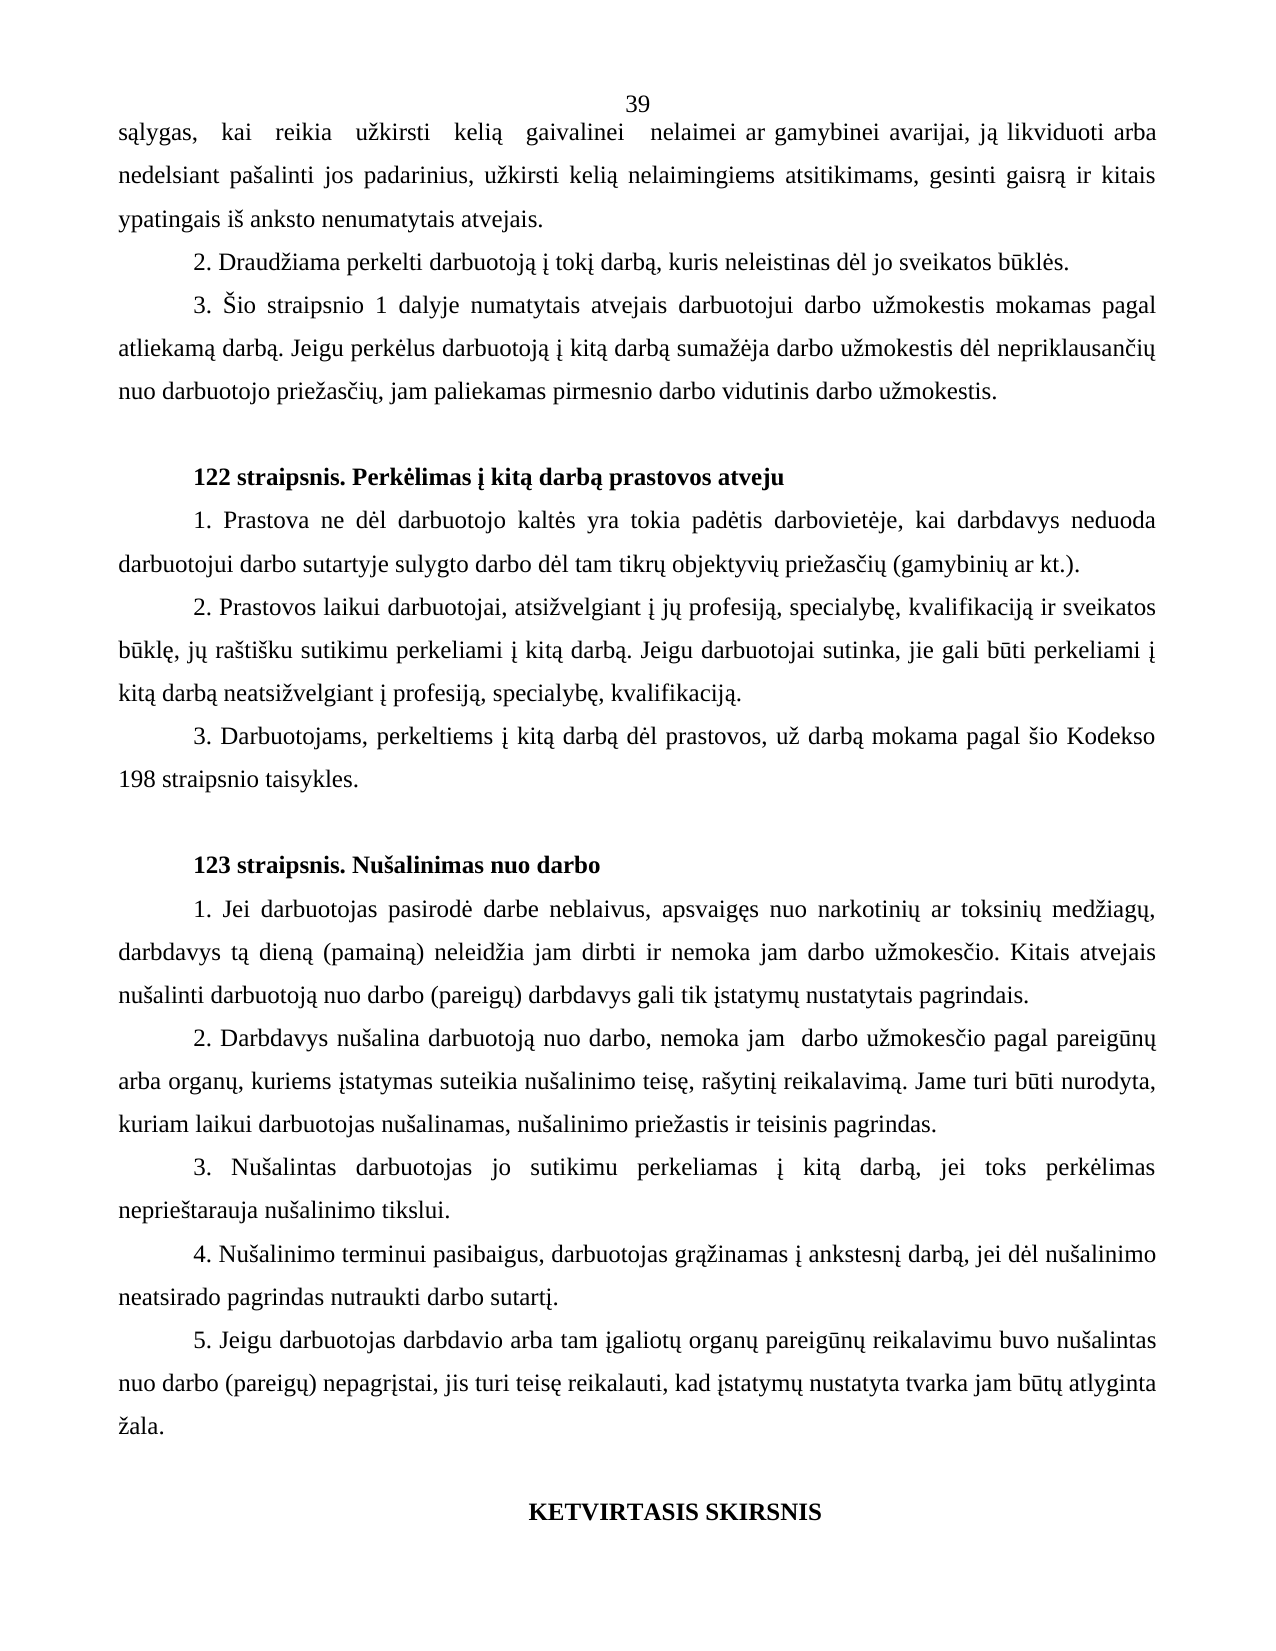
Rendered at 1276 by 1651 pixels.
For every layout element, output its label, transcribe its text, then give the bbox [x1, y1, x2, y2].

text 3. Darbuotojams, perkeltiems į kitą darbą dėl prastovos, už darbą mokama pagal šio Kodekso 198 straipsnio taisykles. [118, 721, 1157, 793]
text KETVIRTASIS SKIRSNIS [118, 1497, 1157, 1526]
text 5. Jeigu darbuotojas darbdavio arba tam įgaliotų organų pareigūnų reikalavimu buvo nušalintas nuo darbo (pareigų) nepagrįstai, jis turi teisę reikalauti, kad įstatymų nustatyta tvarka jam būtų atlyginta žala. [118, 1325, 1157, 1440]
text 1. Prastova ne dėl darbuotojo kaltės yra tokia padėtis darbovietėje, kai darbdavys neduoda darbuotojui darbo sutartyje sulygto darbo dėl tam tikrų objektyvių priežasčių (gamybinių ar kt.). [118, 506, 1157, 577]
text 123 straipsnis. Nušalinimas nuo darbo [118, 851, 1157, 879]
text 2. Draudžiama perkelti darbuotoją į tokį darbą, kuris neleistinas dėl jo sveikatos būklės. [118, 247, 1157, 276]
text 2. Darbdavys nušalina darbuotoją nuo darbo, nemoka jam darbo užmokesčio pagal pareigūnų arba organų, kuriems įstatymas suteikia nušalinimo teisę, rašytinį reikalavimą. Jame turi būti nurodyta, kuriam laikui darbuotojas nušalinamas, nušalinimo priežastis ir teisinis pagrindas. [118, 1023, 1157, 1138]
text 3. Šio straipsnio 1 dalyje numatytais atvejais darbuotojui darbo užmokestis mokamas pagal atliekamą darbą. Jeigu perkėlus darbuotoją į kitą darbą sumažėja darbo užmokestis dėl nepriklausančių nuo darbuotojo priežasčių, jam paliekamas pirmesnio darbo vidutinis darbo užmokestis. [118, 290, 1157, 405]
text 122 straipsnis. Perkėlimas į kitą darbą prastovos atveju [118, 462, 1157, 491]
text sąlygas, kai reikia užkirsti kelią gaivalinei nelaimei ar gamybinei avarijai, ją likviduoti arba nedelsiant pašalinti jos padarinius, užkirsti kelią nelaimingiems atsitikimams, gesinti gaisrą ir kitais ypatingais iš anksto nenumatytais atvejais. [118, 117, 1157, 232]
text 2. Prastovos laikui darbuotojai, atsižvelgiant į jų profesiją, specialybę, kvalifikaciją ir sveikatos būklę, jų raštišku sutikimu perkeliami į kitą darbą. Jeigu darbuotojai sutinka, jie gali būti perkeliami į kitą darbą neatsižvelgiant į profesiją, specialybę, kvalifikaciją. [118, 592, 1157, 707]
text 3. Nušalintas darbuotojas jo sutikimu perkeliamas į kitą darbą, jei toks perkėlimas neprieštarauja nušalinimo tikslui. [118, 1152, 1157, 1224]
text 1. Jei darbuotojas pasirodė darbe neblaivus, apsvaigęs nuo narkotinių ar toksinių medžiagų, darbdavys tą dieną (pamainą) neleidžia jam dirbti ir nemoka jam darbo užmokesčio. Kitais atvejais nušalinti darbuotoją nuo darbo (pareigų) darbdavys gali tik įstatymų nustatytais pagrindais. [118, 894, 1157, 1009]
text 4. Nušalinimo terminui pasibaigus, darbuotojas grąžinamas į ankstesnį darbą, jei dėl nušalinimo neatsirado pagrindas nutraukti darbo sutartį. [118, 1239, 1157, 1311]
